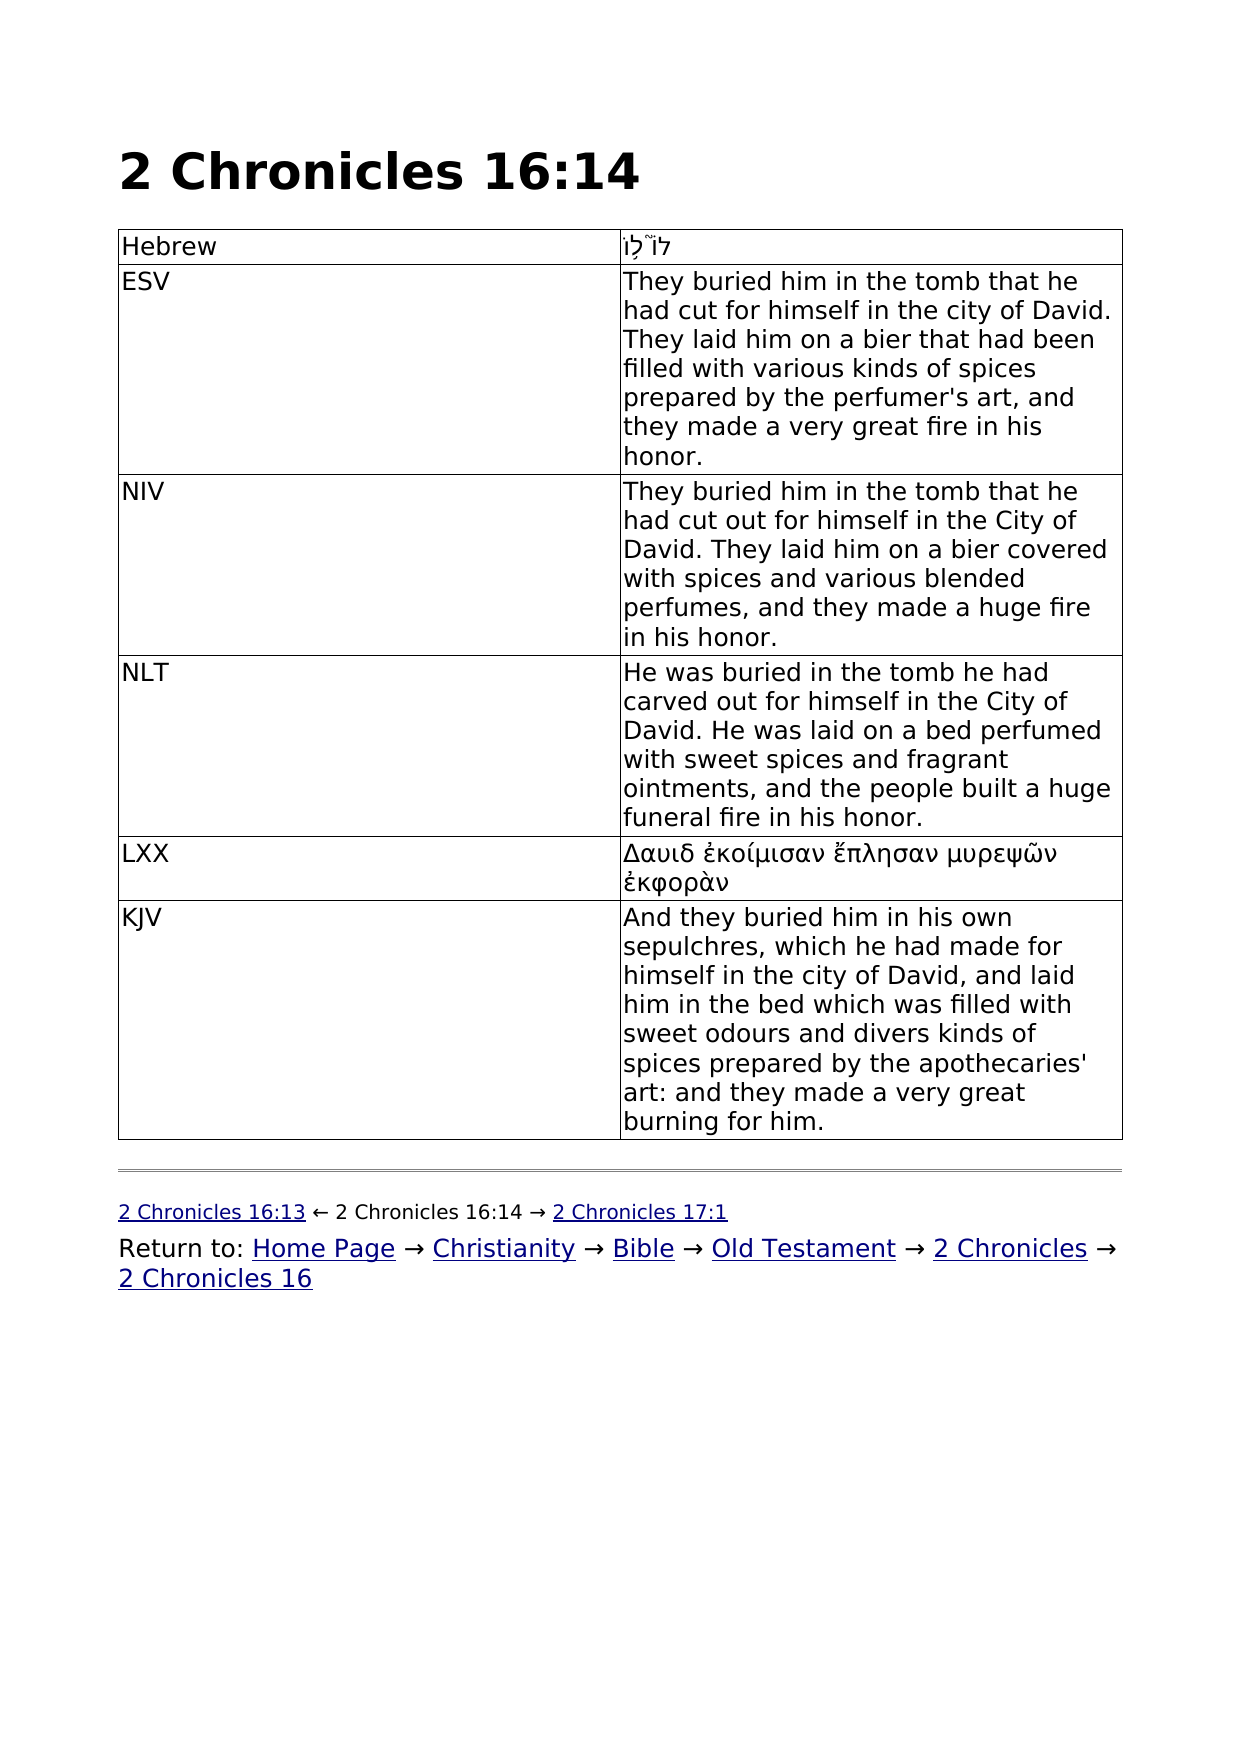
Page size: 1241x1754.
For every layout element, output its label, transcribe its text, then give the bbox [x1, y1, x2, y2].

table_cell And they buried him in his own sepulchres, which he had made for himself in the city of David, and laid him in the bed which was filled with sweet odours and divers kinds of spices prepared by the apothecaries' art: and they made a very great burning for him. [621, 901, 1122, 1139]
text 2 Chronicles 16:13 ← 2 Chronicles 16:14 → 2 Chronicles 17:1 [118, 1201, 1122, 1234]
table_cell KJV [119, 901, 620, 1139]
table_cell NIV [119, 475, 620, 655]
table_cell They buried him in the tomb that he had cut for himself in the city of David. They laid him on a bier that had been filled with various kinds of spices prepared by the perfumer's art, and they made a very great fire in his honor. [621, 265, 1122, 474]
table_cell NLT [119, 656, 620, 836]
table_cell He was buried in the tomb he had carved out for himself in the City of David. He was laid on a bed perfumed with sweet spices and fragrant ointments, and the people built a huge funeral fire in his honor. [621, 656, 1122, 836]
table_cell ESV [119, 265, 620, 474]
text Return to: Home Page → Christianity → Bible → Old Testament → 2 Chronicles → 2 Chronicles 16 [118, 1234, 1122, 1293]
table_cell They buried him in the tomb that he had cut out for himself in the City of David. They laid him on a bier covered with spices and various blended perfumes, and they made a huge fire in his honor. [621, 475, 1122, 655]
table_cell Δαυιδ ἐκοίμισαν ἔπλησαν μυρεψῶν ἐκφορὰν [621, 837, 1122, 900]
table_cell LXX [119, 837, 620, 900]
table_header Hebrew [119, 230, 620, 264]
table_header לוֹ֮ ל֥וֹ [621, 230, 1122, 264]
subtitle 2 Chronicles 16:14 [118, 143, 1122, 201]
